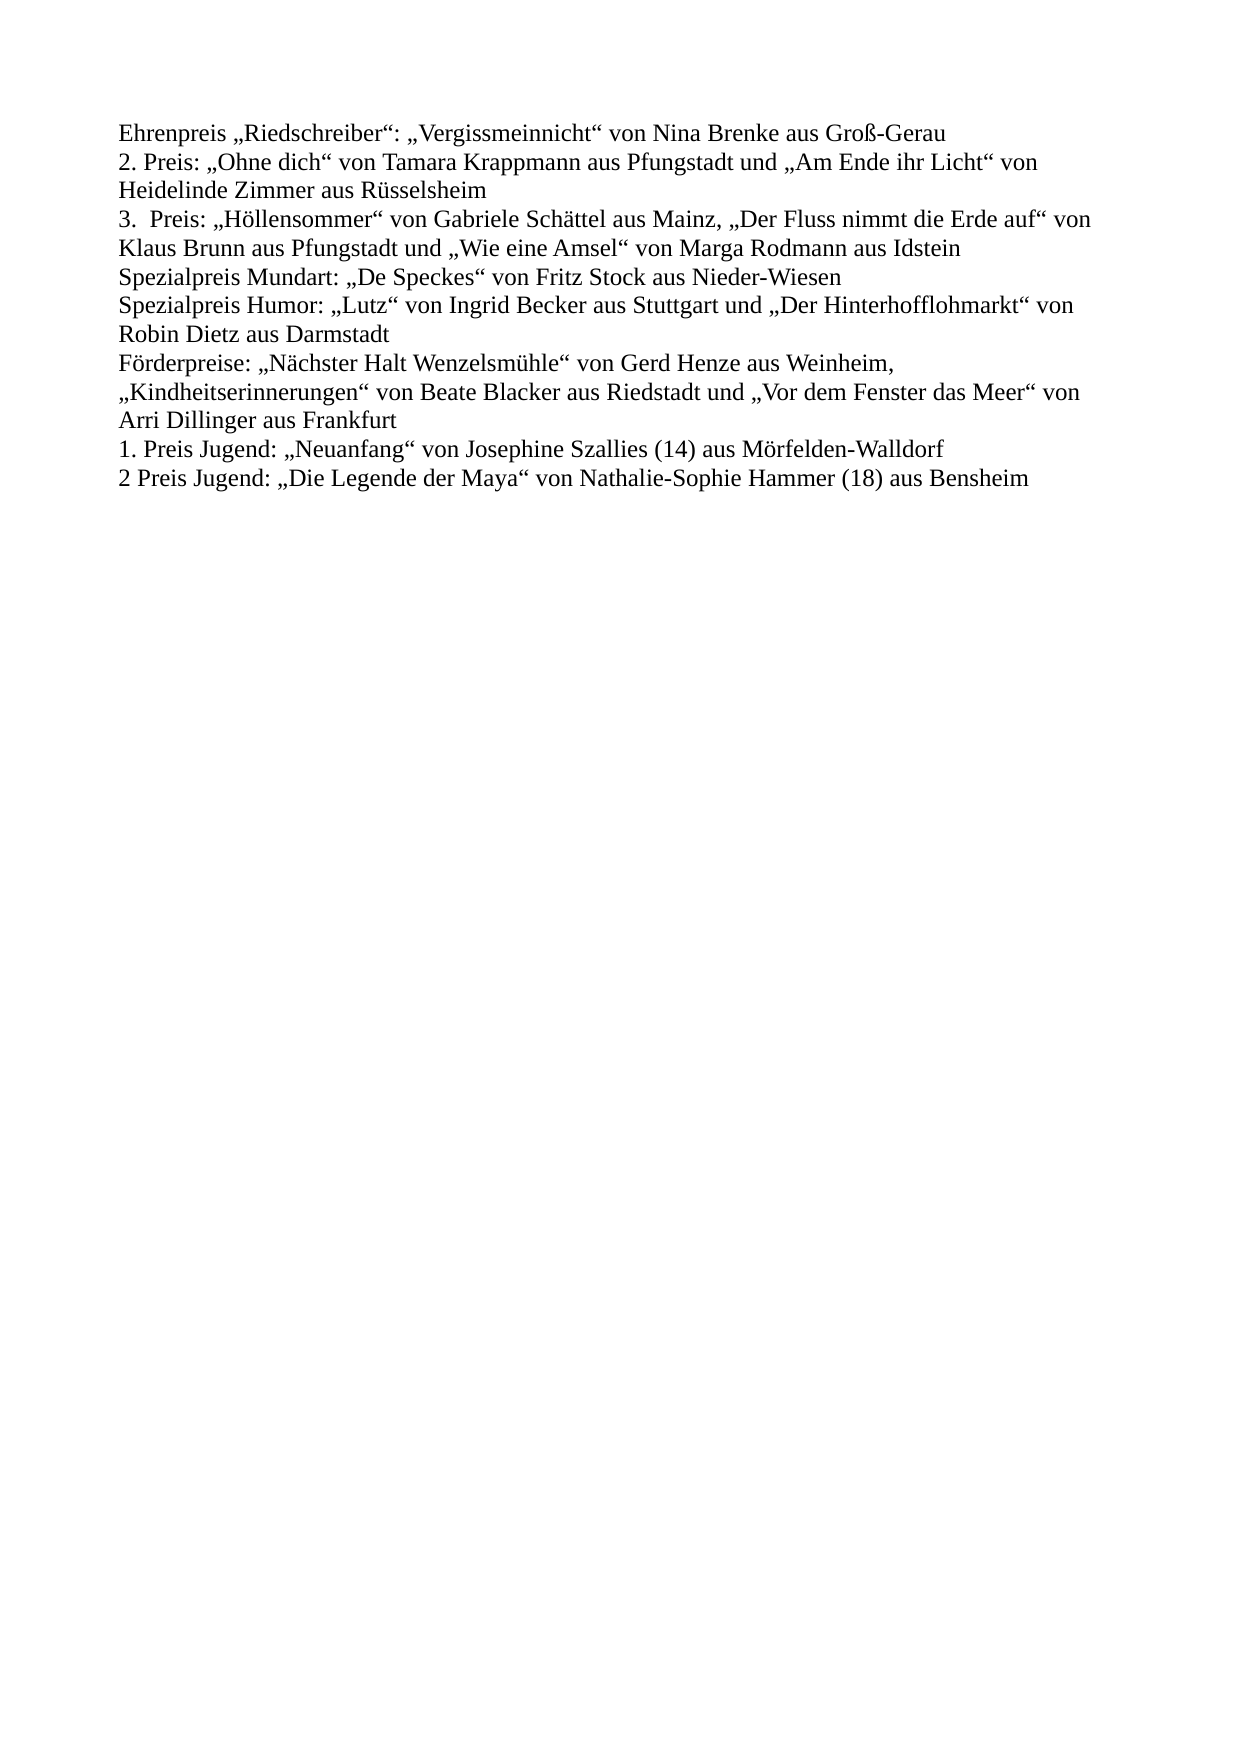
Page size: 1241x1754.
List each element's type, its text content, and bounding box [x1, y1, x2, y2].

text 1. Preis Jugend: „Neuanfang“ von Josephine Szallies (14) aus Mörfelden-Walldorf [118, 434, 1122, 463]
text Förderpreise: „Nächster Halt Wenzelsmühle“ von Gerd Henze aus Weinheim, „Kindheitserinnerungen“ von Beate Blacker aus Riedstadt und „Vor dem Fenster das Meer“ von Arri Dillinger aus Frankfurt [118, 348, 1122, 434]
text Spezialpreis Humor: „Lutz“ von Ingrid Becker aus Stuttgart und „Der Hinterhofflohmarkt“ von Robin Dietz aus Darmstadt [118, 291, 1122, 348]
text Ehrenpreis „Riedschreiber“: „Vergissmeinnicht“ von Nina Brenke aus Groß-Gerau [118, 118, 1122, 147]
text Spezialpreis Mundart: „De Speckes“ von Fritz Stock aus Nieder-Wiesen [118, 262, 1122, 291]
text 3. Preis: „Höllensommer“ von Gabriele Schättel aus Mainz, „Der Fluss nimmt die Erde auf“ von Klaus Brunn aus Pfungstadt und „Wie eine Amsel“ von Marga Rodmann aus Idstein [118, 204, 1122, 262]
text 2 Preis Jugend: „Die Legende der Maya“ von Nathalie-Sophie Hammer (18) aus Bensheim [118, 463, 1122, 492]
text 2. Preis: „Ohne dich“ von Tamara Krappmann aus Pfungstadt und „Am Ende ihr Licht“ von Heidelinde Zimmer aus Rüsselsheim [118, 147, 1122, 204]
